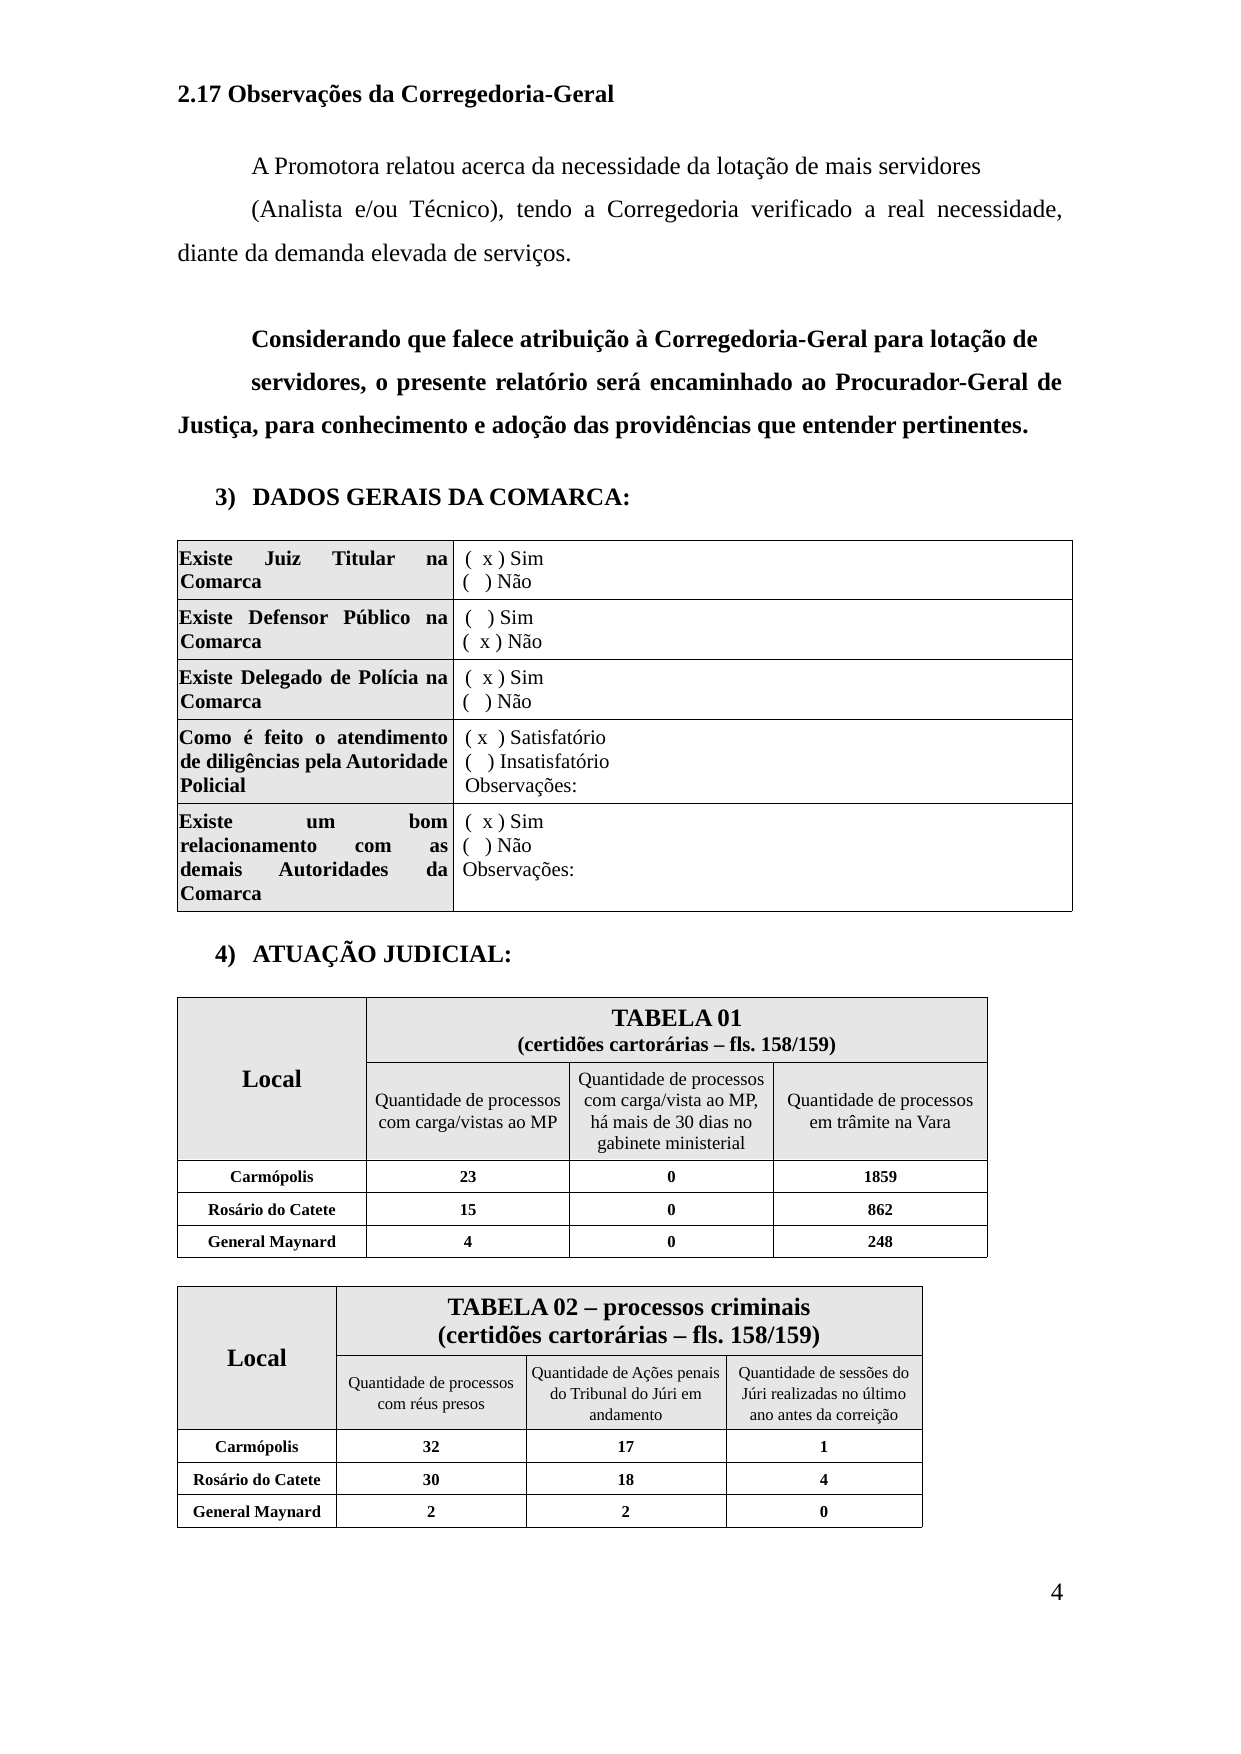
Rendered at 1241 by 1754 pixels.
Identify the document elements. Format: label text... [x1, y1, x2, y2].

table_header Local [178, 1287, 336, 1429]
table_cell Quantidade de Ações penais do Tribunal do Júri em andamento [527, 1356, 726, 1429]
table_cell ( x ) Sim ( ) Não Observações: [454, 804, 1072, 911]
table_cell ( x ) Satisfatório ( ) Insatisfatório Observações: [454, 720, 1072, 803]
table_cell Quantidade de processos em trâmite na Vara [774, 1063, 987, 1159]
table_cell 1859 [774, 1161, 987, 1192]
table_cell 17 [527, 1430, 726, 1462]
table_cell 0 [570, 1226, 773, 1257]
table_cell 2 [527, 1495, 726, 1527]
table_cell 15 [367, 1193, 569, 1224]
table_cell General Maynard [178, 1226, 366, 1257]
table_cell Existe um bom relacionamento com as demais Autoridades da Comarca [178, 804, 453, 911]
text A Promotora relatou acerca da necessidade da lotação de mais servidores [177, 151, 1063, 180]
table_cell Quantidade de processos com carga/vistas ao MP [367, 1063, 569, 1159]
list ATUAÇÃO JUDICIAL: [215, 939, 1063, 968]
list DADOS GERAIS DA COMARCA: [215, 482, 1063, 511]
text (Analista e/ou Técnico), tendo a Corregedoria verificado a real necessidade, diante da demanda elevada de serviços. [177, 194, 1063, 266]
table_cell Rosário do Catete [178, 1193, 366, 1224]
table_cell 1 [727, 1430, 922, 1462]
table_cell 248 [774, 1226, 987, 1257]
text Considerando que falece atribuição à Corregedoria-Geral para lotação de [177, 324, 1063, 353]
table_cell Existe Delegado de Polícia na Comarca [178, 660, 453, 719]
table_cell Carmópolis [178, 1161, 366, 1192]
table_cell Quantidade de sessões do Júri realizadas no último ano antes da correição [727, 1356, 922, 1429]
text servidores, o presente relatório será encaminhado ao Procurador-Geral de Justiça, para conhecimento e adoção das providências que entender pertinentes. [177, 367, 1063, 439]
table_header TABELA 02 – processos criminais (certidões cartorárias – fls. 158/159) [337, 1287, 922, 1355]
table_cell 0 [570, 1161, 773, 1192]
table_cell 4 [367, 1226, 569, 1257]
table_header Local [178, 998, 366, 1159]
table_cell Como é feito o atendimento de diligências pela Autoridade Policial [178, 720, 453, 803]
table_cell Rosário do Catete [178, 1463, 336, 1494]
table_cell Carmópolis [178, 1430, 336, 1462]
table_cell General Maynard [178, 1495, 336, 1527]
table_header ( x ) Sim ( ) Não [454, 541, 1072, 599]
table_cell ( ) Sim ( x ) Não [454, 600, 1072, 659]
table_cell 32 [337, 1430, 526, 1462]
table_cell Quantidade de processos com réus presos [337, 1356, 526, 1429]
table_cell 0 [727, 1495, 922, 1527]
table_cell Quantidade de processos com carga/vista ao MP, há mais de 30 dias no gabinete ministerial [570, 1063, 773, 1159]
table_cell 4 [727, 1463, 922, 1494]
table_cell ( x ) Sim ( ) Não [454, 660, 1072, 719]
table_cell 23 [367, 1161, 569, 1192]
table_cell 18 [527, 1463, 726, 1494]
table_cell Existe Defensor Público na Comarca [178, 600, 453, 659]
table_header Existe Juiz Titular na Comarca [178, 541, 453, 599]
table_header TABELA 01 (certidões cartorárias – fls. 158/159) [367, 998, 987, 1062]
table_cell 0 [570, 1193, 773, 1224]
table_cell 30 [337, 1463, 526, 1494]
text 2.17 Observações da Corregedoria-Geral [177, 79, 1063, 108]
table_cell 862 [774, 1193, 987, 1224]
table_cell 2 [337, 1495, 526, 1527]
